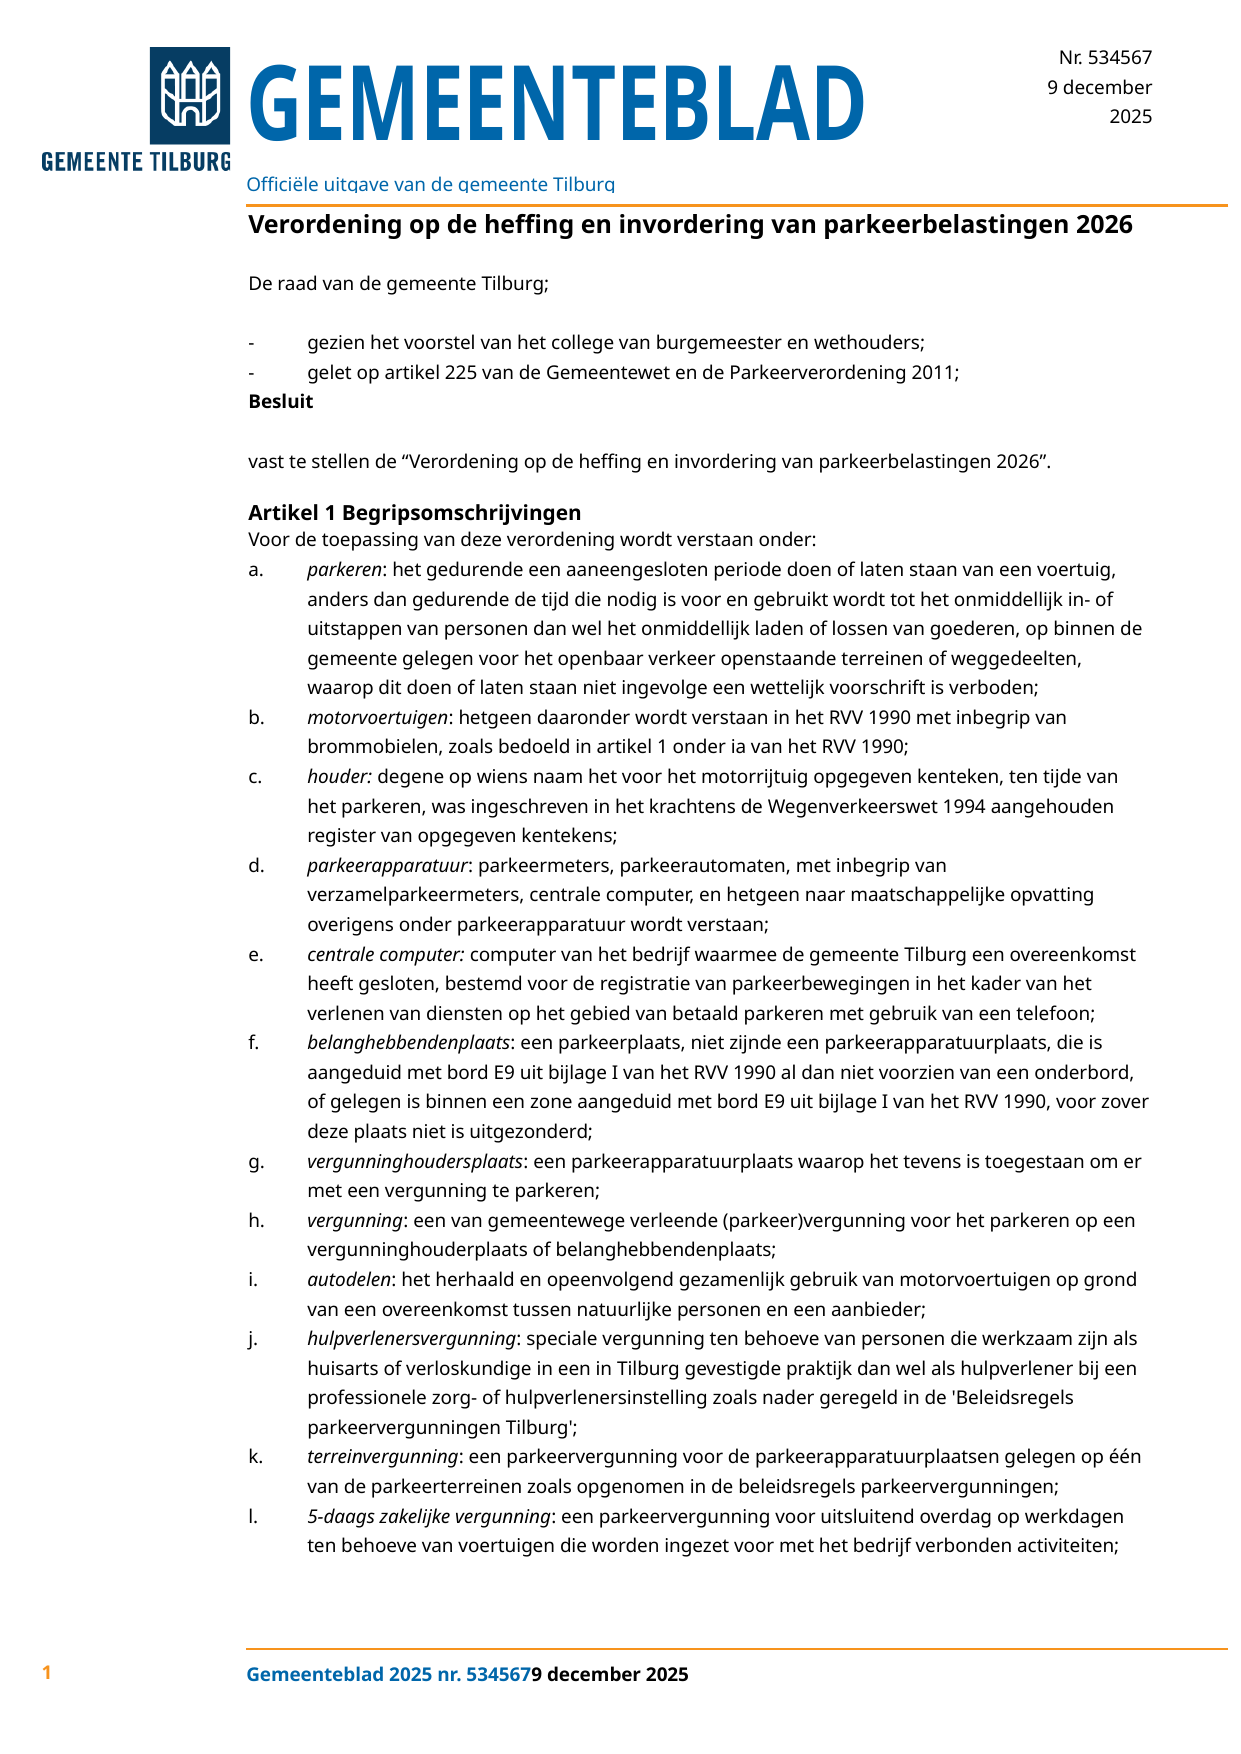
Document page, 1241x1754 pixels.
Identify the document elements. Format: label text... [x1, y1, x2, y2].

list belanghebbendenplaats: een parkeerplaats, niet zijnde een parkeerapparatuurplaats, die is aangeduid met bord E9 uit bijlage I van het RVV 1990 al dan niet voorzien van een onderbord, of gelegen is binnen een zone aangeduid met bord E9 uit bijlage I van het RVV 1990, voor zover deze plaats niet is uitgezonderd; [248, 1029, 1152, 1144]
text Verordening op de heffing en invordering van parkeerbelastingen 2026 [248, 207, 1152, 241]
list vergunninghoudersplaats: een parkeerapparatuurplaats waarop het tevens is toegestaan om er met een vergunning te parkeren; [248, 1148, 1152, 1203]
list houder: degene op wiens naam het voor het motorrijtuig opgegeven kenteken, ten tijde van het parkeren, was ingeschreven in het krachtens de Wegenverkeerswet 1994 aangehouden register van opgegeven kentekens; [248, 763, 1152, 848]
list parkeerapparatuur: parkeermeters, parkeerautomaten, met inbegrip van verzamelparkeermeters, centrale computer, en hetgeen naar maatschappelijke opvatting overigens onder parkeerapparatuur wordt verstaan; [248, 852, 1152, 937]
text Artikel 1 Begripsomschrijvingen [248, 498, 1152, 527]
text vast te stellen de “Verordening op de heffing en invordering van parkeerbelastingen 2026”. [248, 448, 1152, 473]
list motorvoertuigen: hetgeen daaronder wordt verstaan in het RVV 1990 met inbegrip van brommobielen, zoals bedoeld in artikel 1 onder ia van het RVV 1990; [248, 704, 1152, 759]
list 5-daags zakelijke vergunning: een parkeervergunning voor uitsluitend overdag op werkdagen ten behoeve van voertuigen die worden ingezet voor met het bedrijf verbonden activiteiten; [248, 1503, 1152, 1558]
picture [41, 47, 231, 172]
list centrale computer: computer van het bedrijf waarmee de gemeente Tilburg een overeenkomst heeft gesloten, bestemd voor de registratie van parkeerbewegingen in het kader van het verlenen van diensten op het gebied van betaald parkeren met gebruik van een telefoon; [248, 941, 1152, 1026]
list terreinvergunning: een parkeervergunning voor de parkeerapparatuurplaatsen gelegen op één van de parkeerterreinen zoals opgenomen in de beleidsregels parkeervergunningen; [248, 1444, 1152, 1499]
list hulpverlenersvergunning: speciale vergunning ten behoeve van personen die werkzaam zijn als huisarts of verloskundige in een in Tilburg gevestigde praktijk dan wel als hulpverlener bij een professionele zorg- of hulpverlenersinstelling zoals nader geregeld in de 'Beleidsregels parkeervergunningen Tilburg'; [248, 1325, 1152, 1440]
text Besluit [248, 389, 1152, 414]
list gelet op artikel 225 van de Gemeentewet en de Parkeerverordening 2011; [248, 359, 1152, 385]
text Voor de toepassing van deze verordening wordt verstaan onder: [248, 527, 1152, 552]
list gezien het voorstel van het college van burgemeester en wethouders; [248, 329, 1152, 355]
text De raad van de gemeente Tilburg; [248, 270, 1152, 296]
list parkeren: het gedurende een aaneengesloten periode doen of laten staan van een voertuig, anders dan gedurende de tijd die nodig is voor en gebruikt wordt tot het onmiddellijk in- of uitstappen van personen dan wel het onmiddellijk laden of lossen van goederen, op binnen de gemeente gelegen voor het openbaar verkeer openstaande terreinen of weggedeelten, waarop dit doen of laten staan niet ingevolge een wettelijk voorschrift is verboden; [248, 556, 1152, 700]
list vergunning: een van gemeentewege verleende (parkeer)vergunning voor het parkeren op een vergunninghouderplaats of belanghebbendenplaats; [248, 1207, 1152, 1262]
list autodelen: het herhaald en opeenvolgend gezamenlijk gebruik van motorvoertuigen op grond van een overeenkomst tussen natuurlijke personen en een aanbieder; [248, 1266, 1152, 1322]
